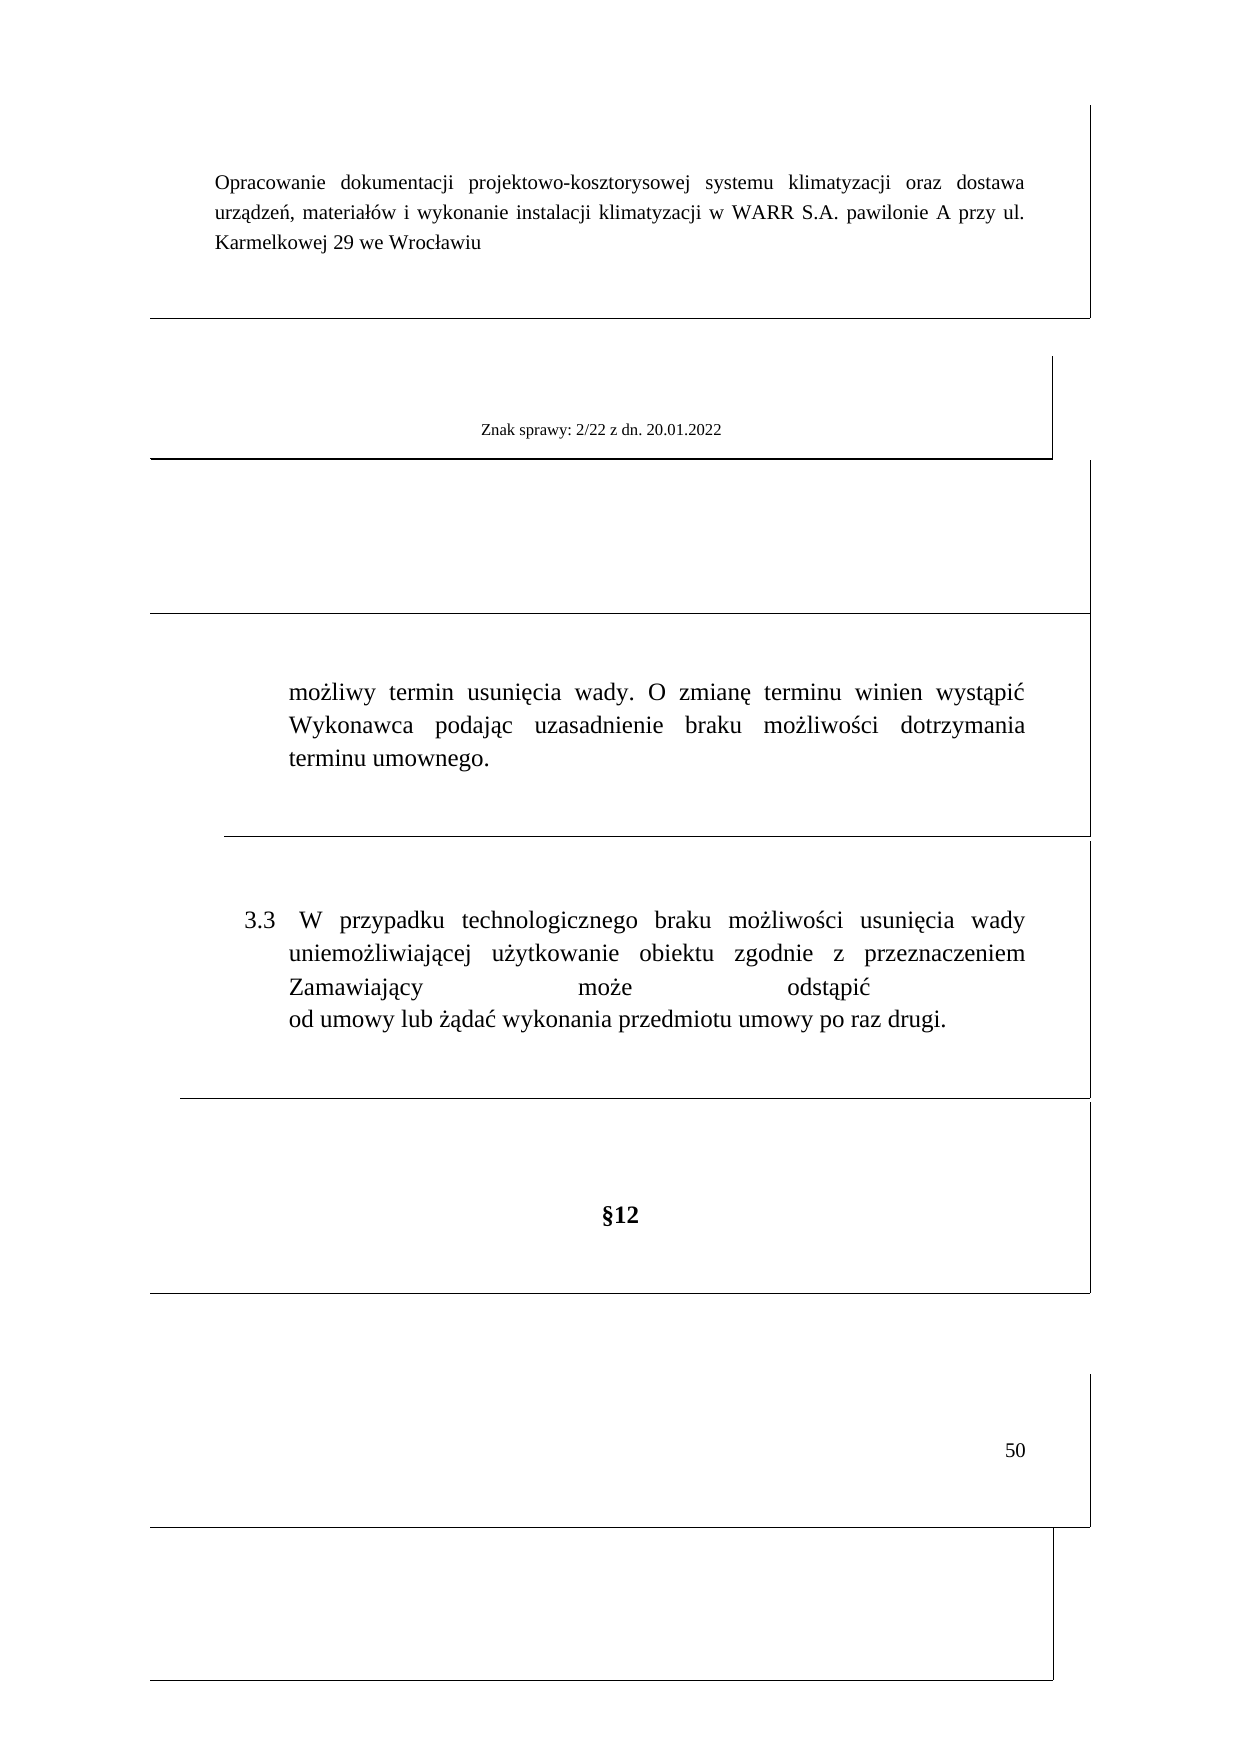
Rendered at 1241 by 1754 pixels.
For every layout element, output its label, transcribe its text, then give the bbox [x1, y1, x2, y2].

list W przypadku technologicznego braku możliwości usunięcia wady uniemożliwiającej użytkowanie obiektu zgodnie z przeznaczeniem Zamawiający może odstąpić od umowy lub żądać wykonania przedmiotu umowy po raz drugi. [179, 841, 1090, 1098]
list możliwy termin usunięcia wady. O zmianę terminu winien wystąpić Wykonawca podając uzasadnienie braku możliwości dotrzymania terminu umownego. [224, 613, 1090, 836]
text §12 [150, 1135, 1090, 1293]
